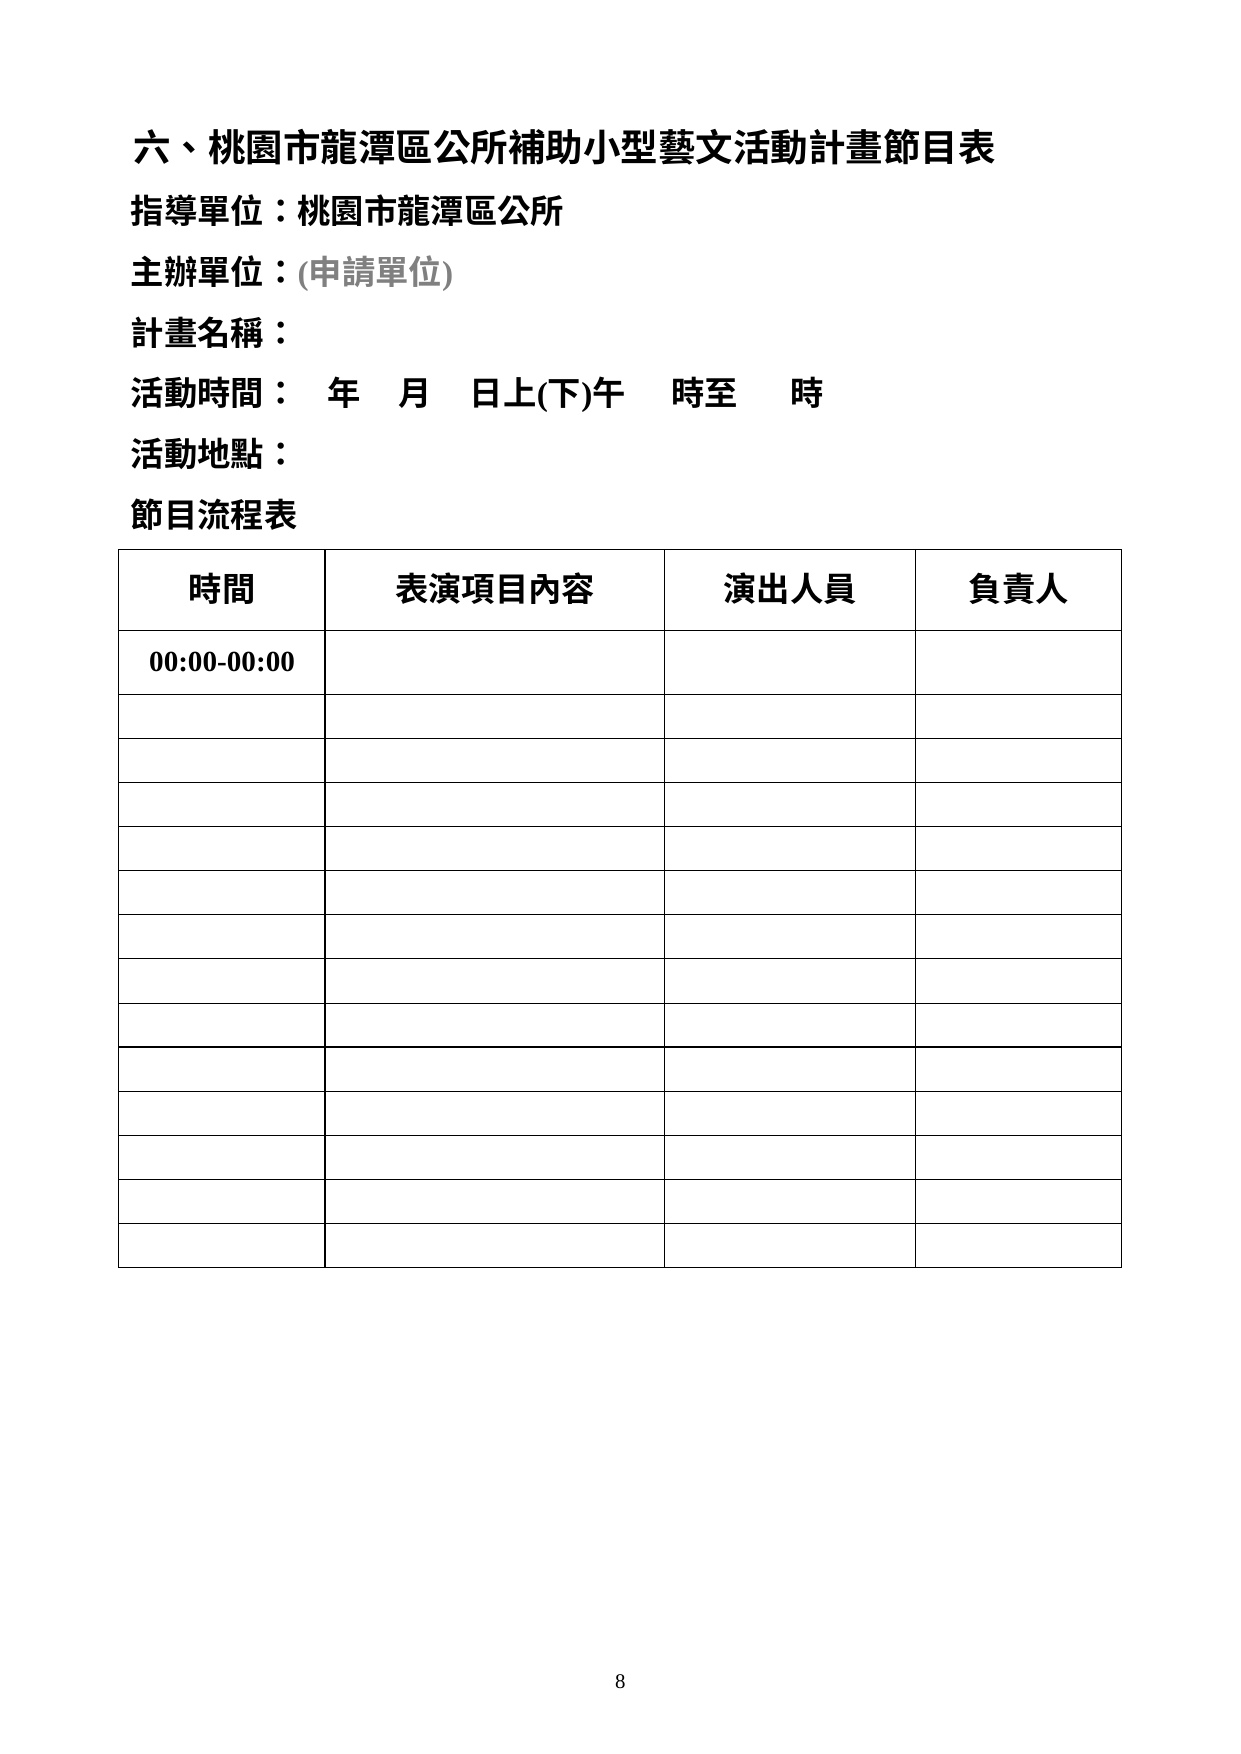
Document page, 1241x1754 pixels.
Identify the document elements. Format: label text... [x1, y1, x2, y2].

table_cell [119, 1048, 324, 1091]
table_cell [665, 1048, 915, 1091]
table_cell [119, 783, 324, 826]
table_cell [665, 739, 915, 782]
table_cell [665, 783, 915, 826]
text 活動時間： 年 月 日上(下)午 時至 時 [131, 367, 1122, 415]
table_cell [916, 1092, 1121, 1134]
text 活動地點： [131, 428, 1122, 476]
table_cell [326, 827, 664, 870]
table_header 時間 [119, 550, 324, 630]
text 指導單位：桃園市龍潭區公所 [131, 185, 1122, 233]
table_cell [119, 1004, 324, 1046]
text 節目流程表 [131, 488, 1122, 537]
table_cell [916, 1004, 1121, 1046]
table_cell [326, 915, 664, 958]
table_cell [119, 827, 324, 870]
table_cell [665, 1136, 915, 1179]
table_cell [119, 1224, 324, 1267]
table_cell [916, 1048, 1121, 1091]
table_cell [665, 959, 915, 1002]
table_cell [665, 1004, 915, 1046]
table_cell [119, 871, 324, 914]
table_cell [665, 695, 915, 738]
table_header 表演項目內容 [326, 550, 664, 630]
table_cell [665, 631, 915, 694]
table_cell [326, 1136, 664, 1179]
table_cell [119, 915, 324, 958]
table_cell [326, 959, 664, 1002]
table_cell [665, 827, 915, 870]
table_cell [326, 631, 664, 694]
table_cell [665, 1180, 915, 1223]
table_cell [326, 695, 664, 738]
table_cell [119, 739, 324, 782]
table_cell [119, 1180, 324, 1223]
table_cell [119, 959, 324, 1002]
text 主辦單位：(申請單位) [131, 246, 1122, 294]
table_cell [326, 783, 664, 826]
table_cell 00:00-00:00 [119, 631, 324, 694]
table_cell [665, 1092, 915, 1134]
table_cell [326, 739, 664, 782]
table_cell [326, 1048, 664, 1091]
table_cell [916, 783, 1121, 826]
table_cell [916, 1224, 1121, 1267]
table_cell [326, 1180, 664, 1223]
table_cell [916, 631, 1121, 694]
table_cell [119, 1136, 324, 1179]
table_cell [916, 915, 1121, 958]
table_cell [119, 695, 324, 738]
table_cell [665, 915, 915, 958]
table_cell [916, 959, 1121, 1002]
table_cell [665, 871, 915, 914]
text 六、桃園市龍潭區公所補助小型藝文活動計畫節目表 [133, 118, 1122, 172]
table_cell [916, 1136, 1121, 1179]
table_cell [916, 739, 1121, 782]
table_cell [326, 1092, 664, 1134]
table_cell [119, 1092, 324, 1134]
table_cell [326, 871, 664, 914]
text 計畫名稱： [131, 306, 1122, 354]
table_cell [665, 1224, 915, 1267]
table_header 負責人 [916, 550, 1121, 630]
table_cell [916, 695, 1121, 738]
table_cell [916, 871, 1121, 914]
table_cell [916, 1180, 1121, 1223]
table_cell [326, 1224, 664, 1267]
table_header 演出人員 [665, 550, 915, 630]
table_cell [916, 827, 1121, 870]
table_cell [326, 1004, 664, 1046]
